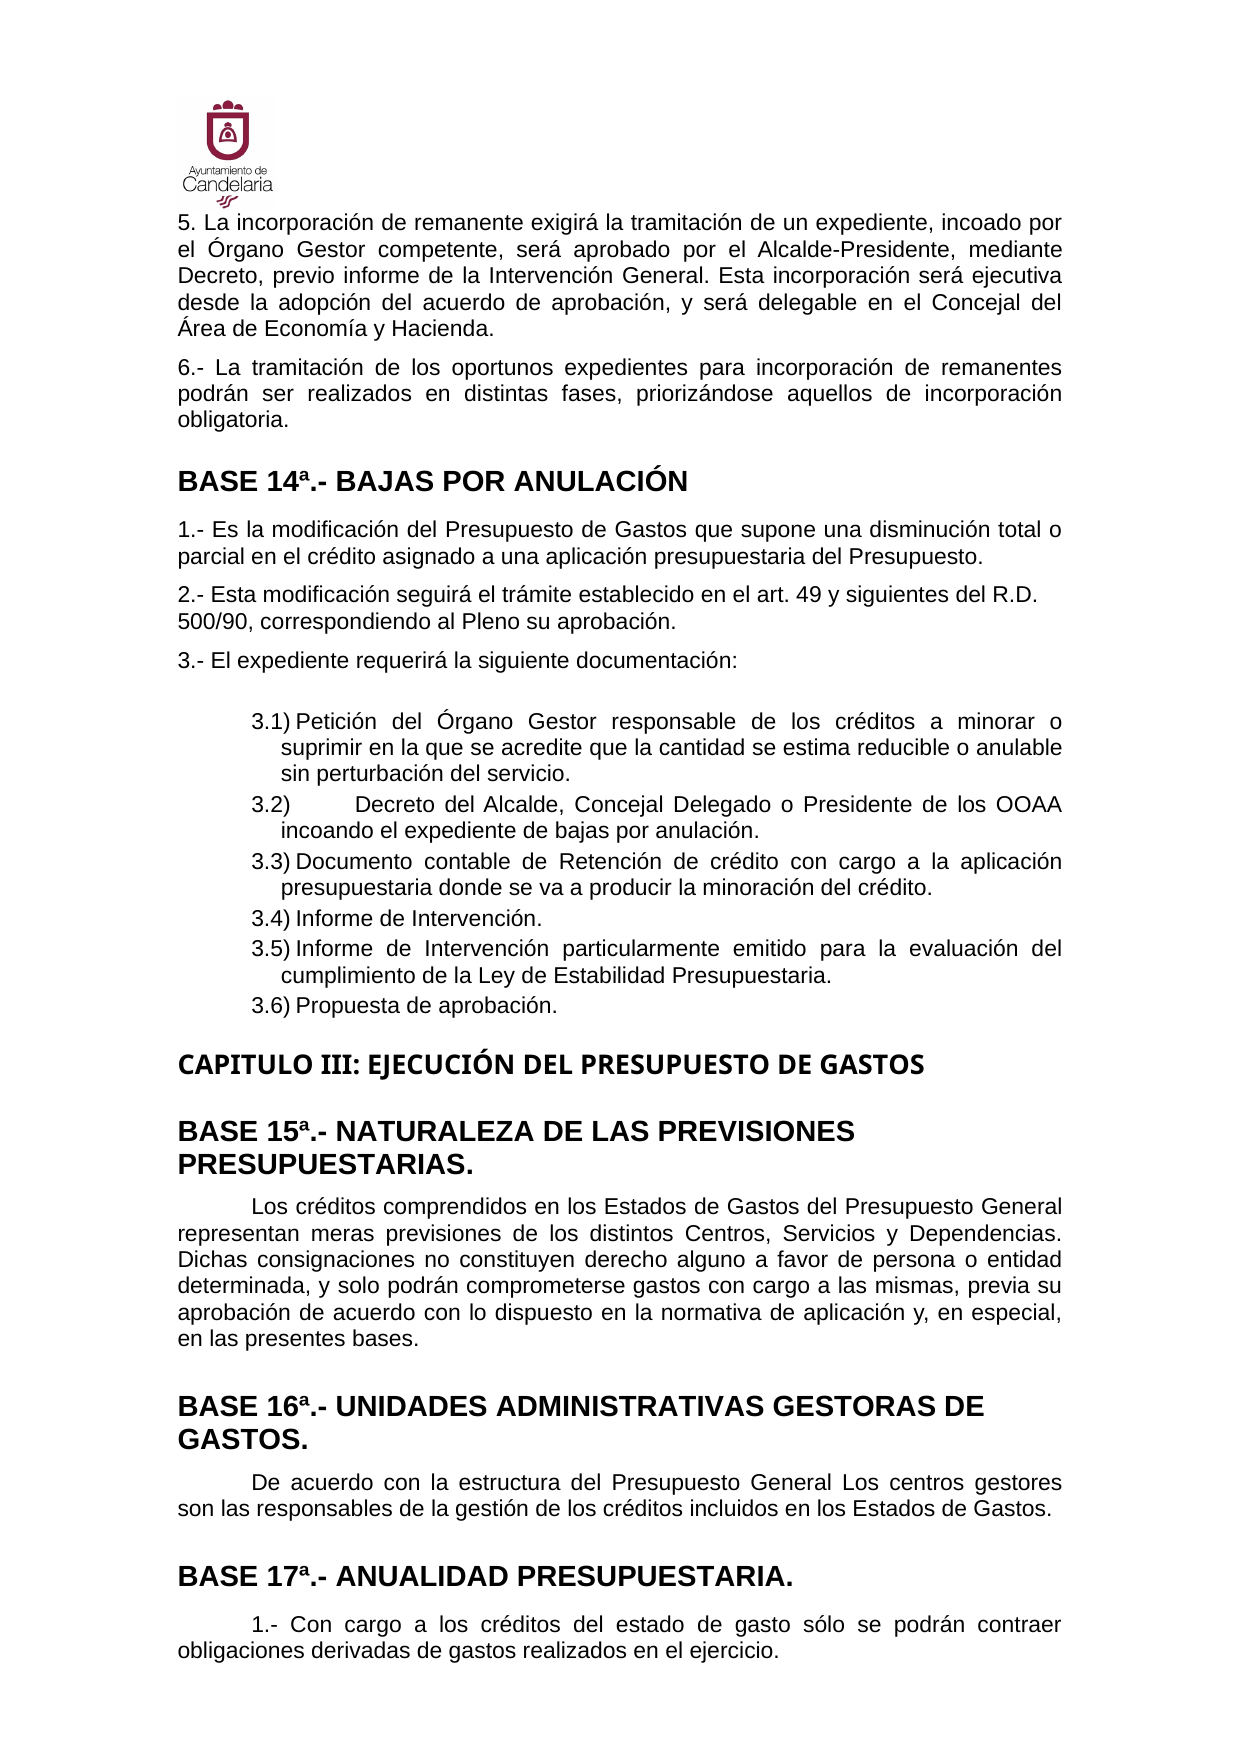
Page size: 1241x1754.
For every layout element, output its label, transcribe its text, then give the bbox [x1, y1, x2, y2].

text 3.- El expediente requerirá la siguiente documentación: [177, 647, 1063, 673]
text Los créditos comprendidos en los Estados de Gastos del Presupuesto General representan meras previsiones de los distintos Centros, Servicios y Dependencias. Dichas consignaciones no constituyen derecho alguno a favor de persona o entidad determinada, y solo podrán comprometerse gastos con cargo a las mismas, previa su aprobación de acuerdo con lo dispuesto en la normativa de aplicación y, en especial, en las presentes bases. [177, 1193, 1063, 1351]
list Informe de Intervención particularmente emitido para la evaluación del cumplimiento de la Ley de Estabilidad Presupuestaria. [251, 935, 1063, 988]
subtitle BASE 17ª.- ANUALIDAD PRESUPUESTARIA. [177, 1559, 1063, 1592]
text 1.- Con cargo a los créditos del estado de gasto sólo se podrán contraer obligaciones derivadas de gastos realizados en el ejercicio. [177, 1611, 1063, 1664]
text 2.- Esta modificación seguirá el trámite establecido en el art. 49 y siguientes del R.D. 500/90, correspondiendo al Pleno su aprobación. [177, 581, 1063, 634]
text De acuerdo con la estructura del Presupuesto General Los centros gestores son las responsables de la gestión de los créditos incluidos en los Estados de Gastos. [177, 1468, 1063, 1521]
subtitle BASE 16ª.- UNIDADES ADMINISTRATIVAS GESTORAS DE GASTOS. [177, 1389, 1063, 1456]
list Documento contable de Retención de crédito con cargo a la aplicación presupuestaria donde se va a producir la minoración del crédito. [251, 848, 1063, 901]
text 1.- Es la modificación del Presupuesto de Gastos que supone una disminución total o parcial en el crédito asignado a una aplicación presupuestaria del Presupuesto. [177, 516, 1063, 569]
subtitle CAPITULO III: EJECUCIÓN DEL PRESUPUESTO DE GASTOS [177, 1046, 1063, 1082]
list Decreto del Alcalde, Concejal Delegado o Presidente de los OOAA incoando el expediente de bajas por anulación. [251, 791, 1063, 844]
text 5. La incorporación de remanente exigirá la tramitación de un expediente, incoado por el Órgano Gestor competente, será aprobado por el Alcalde-Presidente, mediante Decreto, previo informe de la Intervención General. Esta incorporación será ejecutiva desde la adopción del acuerdo de aprobación, y será delegable en el Concejal del Área de Economía y Hacienda. [177, 209, 1063, 341]
text 6.- La tramitación de los oportunos expedientes para incorporación de remanentes podrán ser realizados en distintas fases, priorizándose aquellos de incorporación obligatoria. [177, 354, 1063, 433]
list Informe de Intervención. [251, 905, 1063, 931]
list Propuesta de aprobación. [251, 992, 1063, 1018]
list Petición del Órgano Gestor responsable de los créditos a minorar o suprimir en la que se acredite que la cantidad se estima reducible o anulable sin perturbación del servicio. [251, 708, 1063, 787]
subtitle BASE 15ª.- NATURALEZA DE LAS PREVISIONES PRESUPUESTARIAS. [177, 1114, 1063, 1181]
subtitle BASE 14ª.- BAJAS POR ANULACIÓN [177, 464, 1063, 497]
